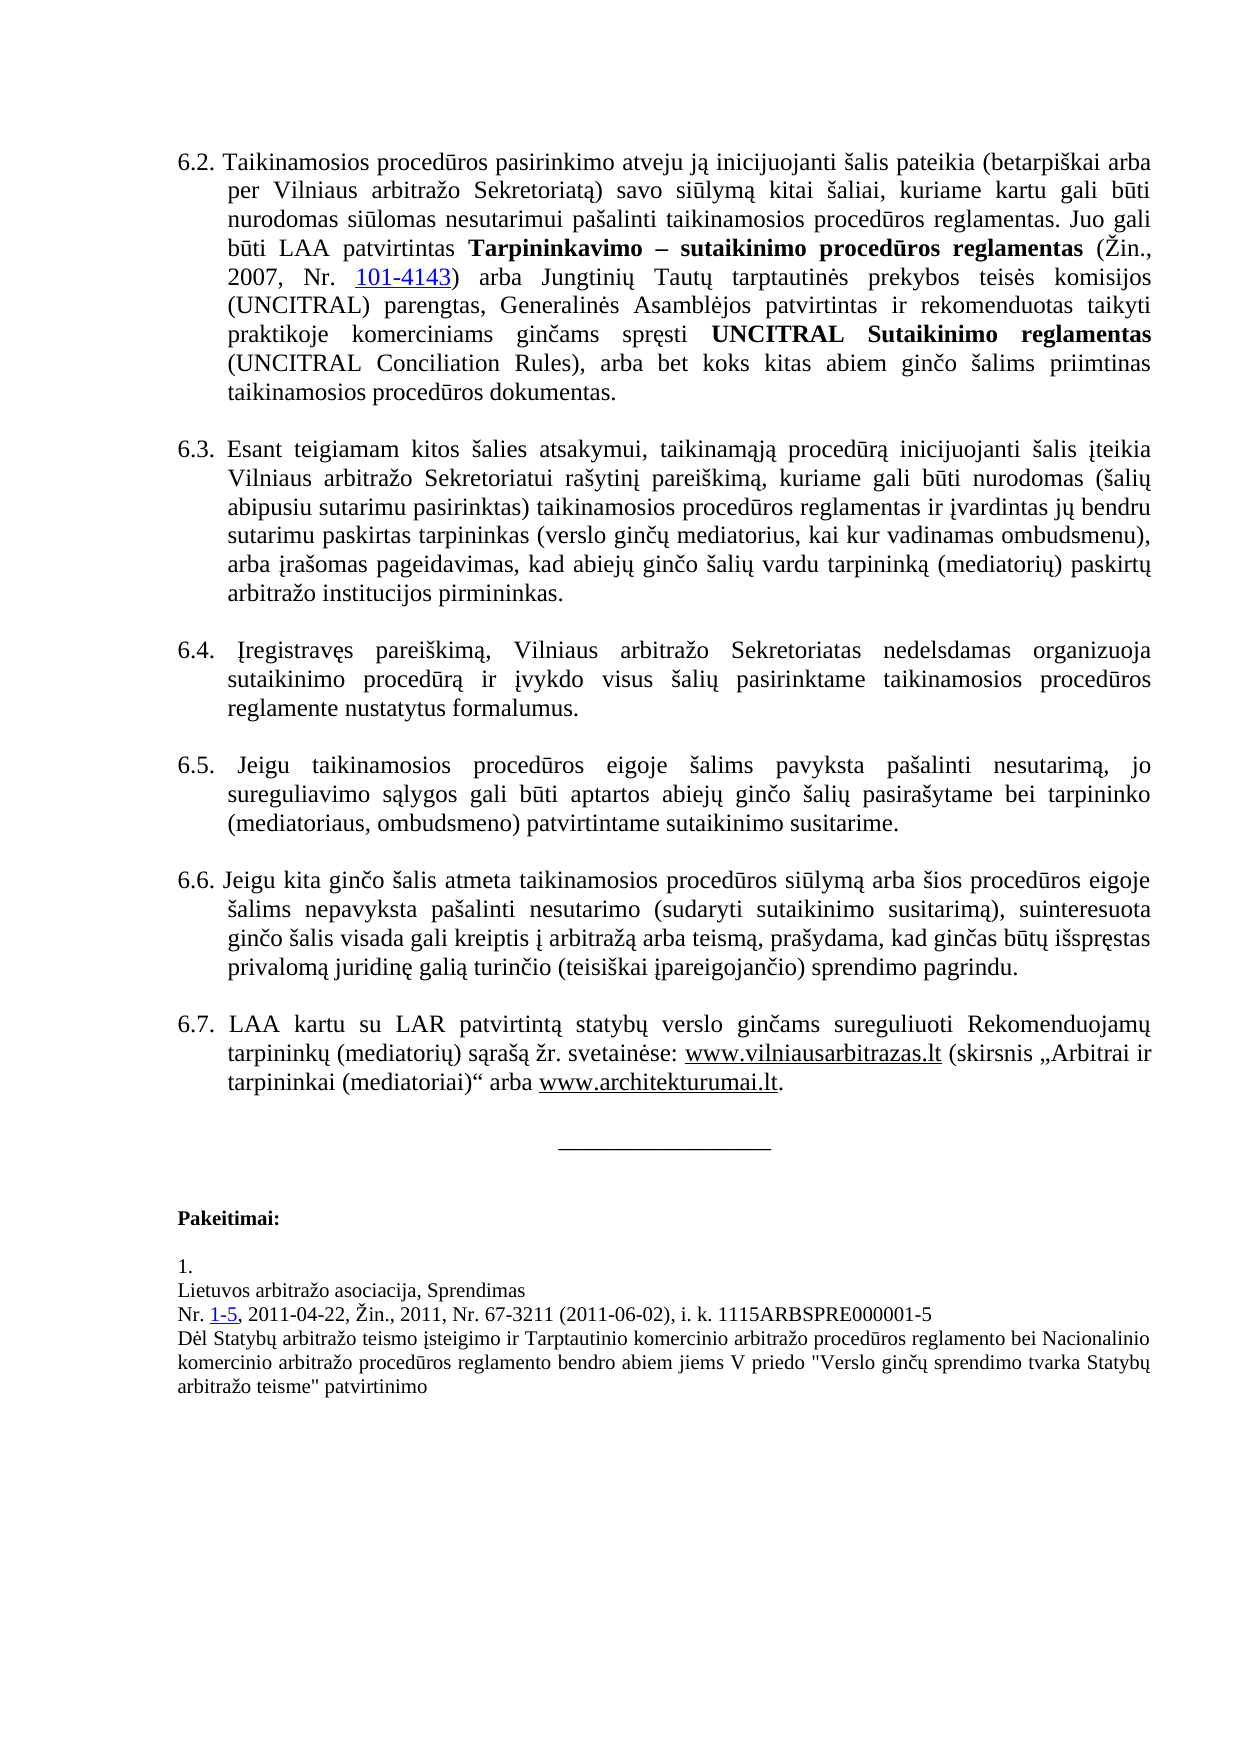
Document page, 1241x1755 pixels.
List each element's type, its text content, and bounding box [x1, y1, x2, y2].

text 6.2. Taikinamosios procedūros pasirinkimo atveju ją inicijuojanti šalis pateikia (betarpiškai arba per Vilniaus arbitražo Sekretoriatą) savo siūlymą kitai šaliai, kuriame kartu gali būti nurodomas siūlomas nesutarimui pašalinti taikinamosios procedūros reglamentas. Juo gali būti LAA patvirtintas Tarpininkavimo – sutaikinimo procedūros reglamentas (Žin., 2007, Nr. 101-4143) arba Jungtinių Tautų tarptautinės prekybos teisės komisijos (UNCITRAL) parengtas, Generalinės Asamblėjos patvirtintas ir rekomenduotas taikyti praktikoje komerciniams ginčams spręsti UNCITRAL Sutaikinimo reglamentas (UNCITRAL Conciliation Rules), arba bet koks kitas abiem ginčo šalims priimtinas taikinamosios procedūros dokumentas. [177, 147, 1152, 406]
text 6.6. Jeigu kita ginčo šalis atmeta taikinamosios procedūros siūlymą arba šios procedūros eigoje šalims nepavyksta pašalinti nesutarimo (sudaryti sutaikinimo susitarimą), suinteresuota ginčo šalis visada gali kreiptis į arbitražą arba teismą, prašydama, kad ginčas būtų išspręstas privalomą juridinę galią turinčio (teisiškai įpareigojančio) sprendimo pagrindu. [177, 866, 1152, 981]
text 6.7. LAA kartu su LAR patvirtintą statybų verslo ginčams sureguliuoti Rekomenduojamų tarpininkų (mediatorių) sąrašą žr. svetainėse: www.vilniausarbitrazas.lt (skirsnis „Arbitrai ir tarpininkai (mediatoriai)“ arba www.architekturumai.lt. [177, 1009, 1152, 1096]
text 6.3. Esant teigiamam kitos šalies atsakymui, taikinamąją procedūrą inicijuojanti šalis įteikia Vilniaus arbitražo Sekretoriatui rašytinį pareiškimą, kuriame gali būti nurodomas (šalių abipusiu sutarimu pasirinktas) taikinamosios procedūros reglamentas ir įvardintas jų bendru sutarimu paskirtas tarpininkas (verslo ginčų mediatorius, kai kur vadinamas ombudsmenu), arba įrašomas pageidavimas, kad abiejų ginčo šalių vardu tarpininką (mediatorių) paskirtų arbitražo institucijos pirmininkas. [177, 434, 1152, 607]
text 1. [177, 1254, 1152, 1278]
text Nr. 1-5, 2011-04-22, Žin., 2011, Nr. 67-3211 (2011-06-02), i. k. 1115ARBSPRE000001-5 [177, 1302, 1152, 1326]
text 6.5. Jeigu taikinamosios procedūros eigoje šalims pavyksta pašalinti nesutarimą, jo sureguliavimo sąlygos gali būti aptartos abiejų ginčo šalių pasirašytame bei tarpininko (mediatoriaus, ombudsmeno) patvirtintame sutaikinimo susitarime. [177, 751, 1152, 837]
text 6.4. Įregistravęs pareiškimą, Vilniaus arbitražo Sekretoriatas nedelsdamas organizuoja sutaikinimo procedūrą ir įvykdo visus šalių pasirinktame taikinamosios procedūros reglamente nustatytus formalumus. [177, 636, 1152, 722]
text Dėl Statybų arbitražo teismo įsteigimo ir Tarptautinio komercinio arbitražo procedūros reglamento bei Nacionalinio komercinio arbitražo procedūros reglamento bendro abiem jiems V priedo "Verslo ginčų sprendimo tvarka Statybų arbitražo teisme" patvirtinimo [177, 1326, 1152, 1398]
text _________________ [177, 1124, 1152, 1153]
text Lietuvos arbitražo asociacija, Sprendimas [177, 1278, 1152, 1302]
text Pakeitimai: [177, 1206, 1152, 1230]
